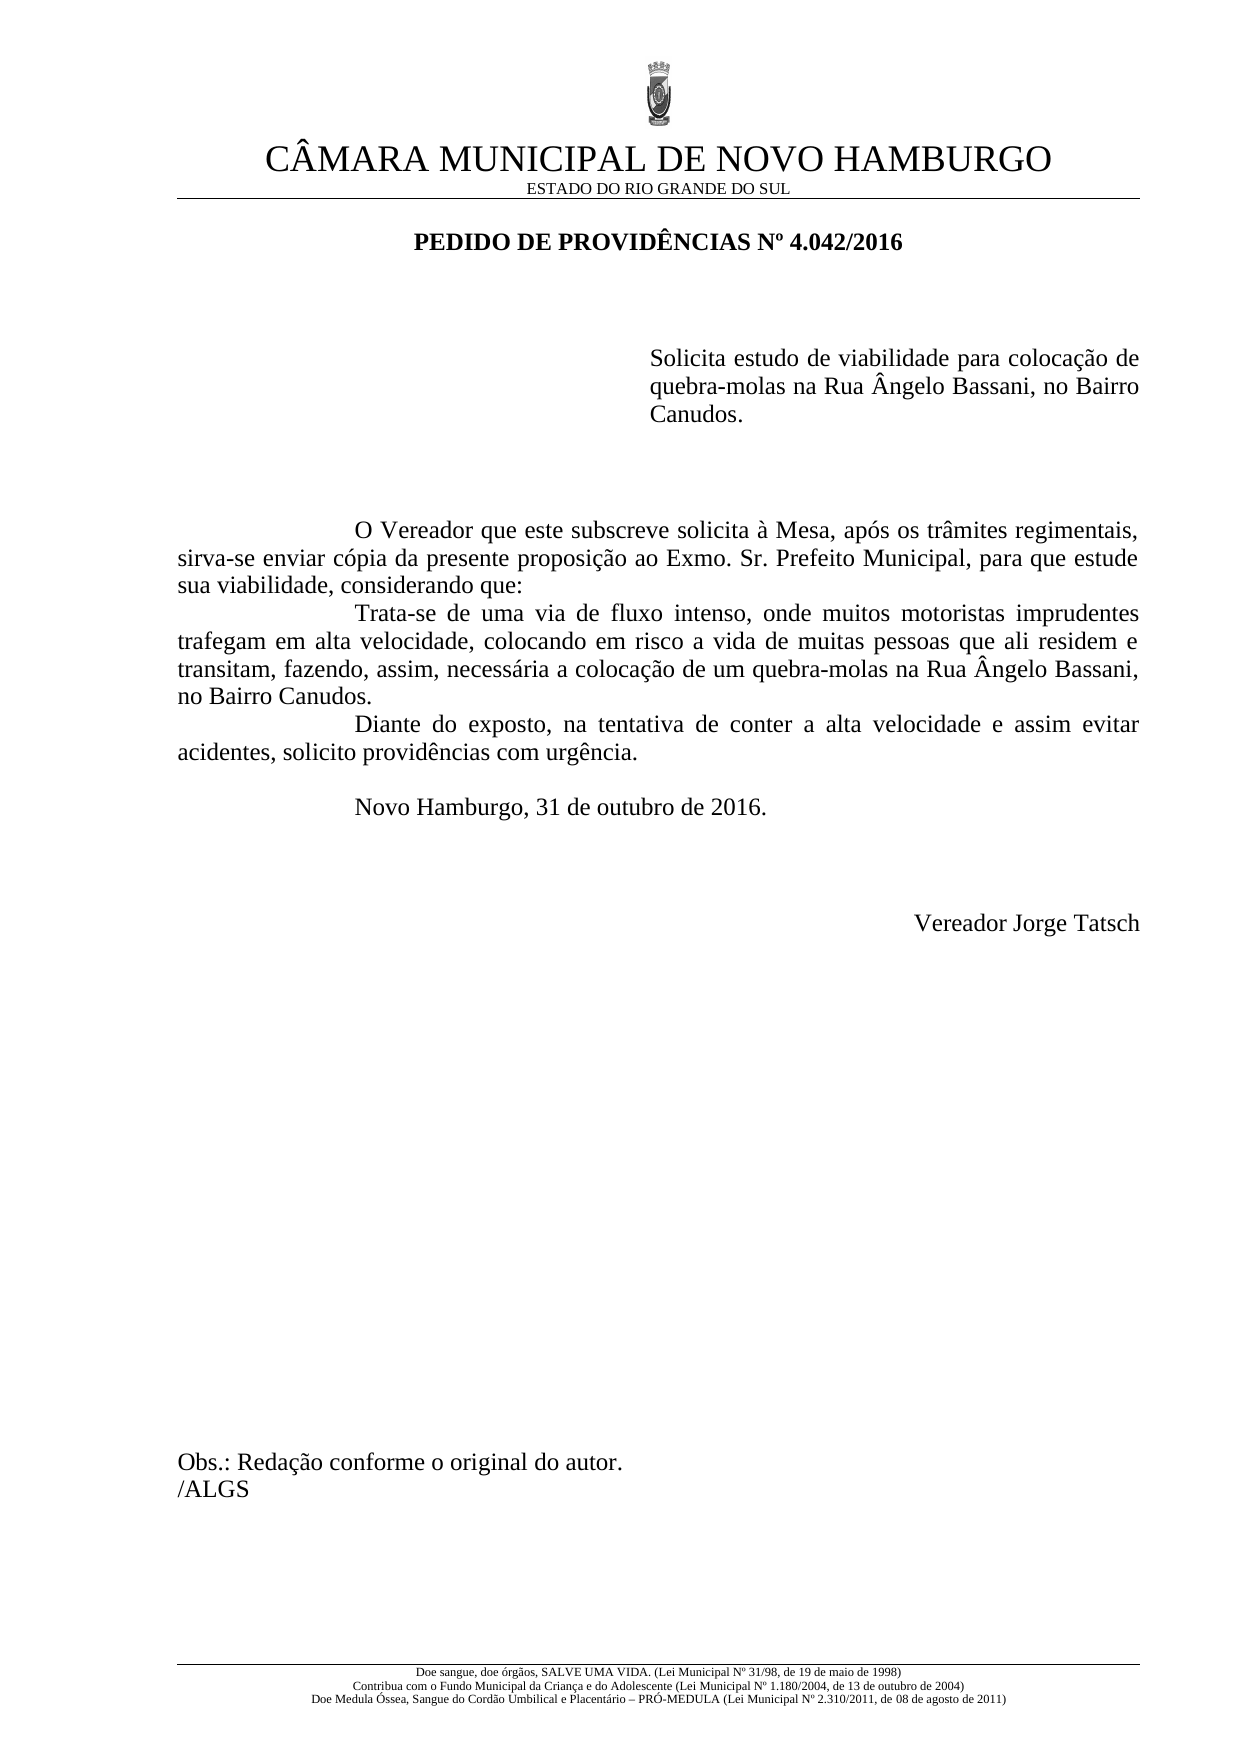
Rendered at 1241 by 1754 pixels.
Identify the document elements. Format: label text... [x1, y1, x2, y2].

text Diante do exposto, na tentativa de conter a alta velocidade e assim evitar acidentes, solicito providências com urgência. [177, 710, 1140, 766]
text Novo Hamburgo, 31 de outubro de 2016. [177, 793, 1140, 821]
text PEDIDO DE PROVIDÊNCIAS Nº 4.042/2016 [177, 228, 1140, 256]
text Obs.: Redação conforme o original do autor. [177, 1448, 1140, 1476]
text /ALGS [177, 1476, 1140, 1503]
text Vereador Jorge Tatsch [177, 909, 1140, 937]
text Solicita estudo de viabilidade para colocação de quebra-molas na Rua Ângelo Bassani, no Bairro Canudos. [649, 344, 1140, 428]
text O Vereador que este subscreve solicita à Mesa, após os trâmites regimentais, sirva-se enviar cópia da presente proposição ao Exmo. Sr. Prefeito Municipal, para que estude sua viabilidade, considerando que: [177, 516, 1140, 599]
text Trata-se de uma via de fluxo intenso, onde muitos motoristas imprudentes trafegam em alta velocidade, colocando em risco a vida de muitas pessoas que ali residem e transitam, fazendo, assim, necessária a colocação de um quebra-molas na Rua Ângelo Bassani, no Bairro Canudos. [177, 599, 1140, 710]
